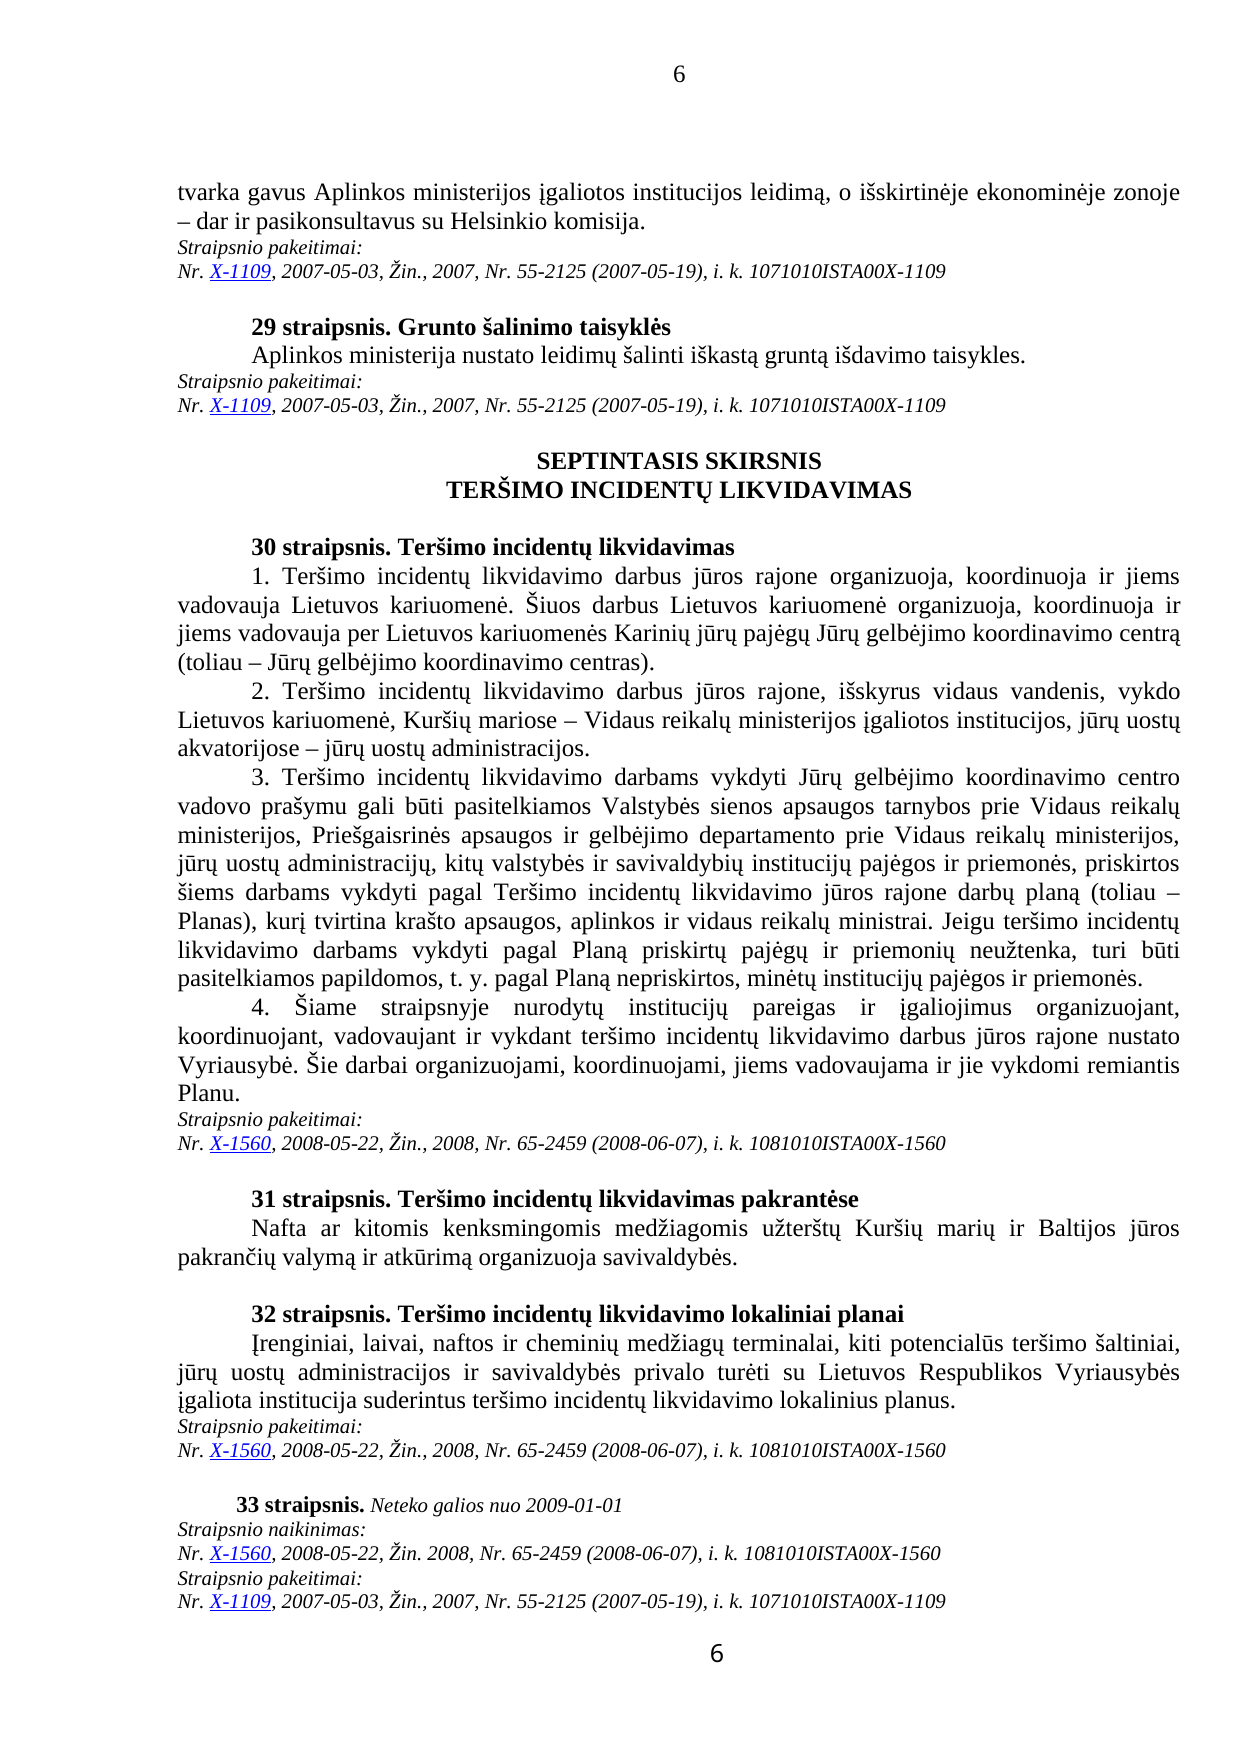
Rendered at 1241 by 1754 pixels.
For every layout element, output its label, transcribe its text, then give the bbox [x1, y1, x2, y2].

text Straipsnio naikinimas: [177, 1517, 1181, 1541]
text Straipsnio pakeitimai: [177, 1565, 1181, 1589]
text 32 straipsnis. Teršimo incidentų likvidavimo lokaliniai planai [177, 1299, 1181, 1328]
text Straipsnio pakeitimai: [177, 1107, 1181, 1131]
text Straipsnio pakeitimai: [177, 369, 1181, 393]
text Straipsnio pakeitimai: [177, 1414, 1181, 1438]
text Nr. X-1109, 2007-05-03, Žin., 2007, Nr. 55-2125 (2007-05-19), i. k. 1071010ISTA00X-1109 [177, 259, 1181, 283]
text Nr. X-1560, 2008-05-22, Žin., 2008, Nr. 65-2459 (2008-06-07), i. k. 1081010ISTA00X-1560 [177, 1131, 1181, 1155]
text 3. Teršimo incidentų likvidavimo darbams vykdyti Jūrų gelbėjimo koordinavimo centro vadovo prašymu gali būti pasitelkiamos Valstybės sienos apsaugos tarnybos prie Vidaus reikalų ministerijos, Priešgaisrinės apsaugos ir gelbėjimo departamento prie Vidaus reikalų ministerijos, jūrų uostų administracijų, kitų valstybės ir savivaldybių institucijų pajėgos ir priemonės, priskirtos šiems darbams vykdyti pagal Teršimo incidentų likvidavimo jūros rajone darbų planą (toliau – Planas), kurį tvirtina krašto apsaugos, aplinkos ir vidaus reikalų ministrai. Jeigu teršimo incidentų likvidavimo darbams vykdyti pagal Planą priskirtų pajėgų ir priemonių neužtenka, turi būti pasitelkiamos papildomos, t. y. pagal Planą nepriskirtos, minėtų institucijų pajėgos ir priemonės. [177, 762, 1181, 992]
text Straipsnio pakeitimai: [177, 235, 1181, 259]
text 30 straipsnis. Teršimo incidentų likvidavimas [177, 532, 1181, 561]
text 29 straipsnis. Grunto šalinimo taisyklės [177, 312, 1181, 340]
text 33 straipsnis. Neteko galios nuo 2009-01-01 [177, 1491, 1181, 1517]
text 4. Šiame straipsnyje nurodytų institucijų pareigas ir įgaliojimus organizuojant, koordinuojant, vadovaujant ir vykdant teršimo incidentų likvidavimo darbus jūros rajone nustato Vyriausybė. Šie darbai organizuojami, koordinuojami, jiems vadovaujama ir jie vykdomi remiantis Planu. [177, 992, 1181, 1107]
text tvarka gavus Aplinkos ministerijos įgaliotos institucijos leidimą, o išskirtinėje ekonominėje zonoje – dar ir pasikonsultavus su Helsinkio komisija. [177, 177, 1181, 235]
text TERŠIMO INCIDENTŲ LIKVIDAVIMAS [177, 475, 1181, 503]
text 31 straipsnis. Teršimo incidentų likvidavimas pakrantėse [177, 1184, 1181, 1213]
text Nr. X-1109, 2007-05-03, Žin., 2007, Nr. 55-2125 (2007-05-19), i. k. 1071010ISTA00X-1109 [177, 393, 1181, 417]
text SEPTINTASIS SKIRSNIS [177, 446, 1181, 475]
text Aplinkos ministerija nustato leidimų šalinti iškastą gruntą išdavimo taisykles. [177, 340, 1181, 369]
text Įrenginiai, laivai, naftos ir cheminių medžiagų terminalai, kiti potencialūs teršimo šaltiniai, jūrų uostų administracijos ir savivaldybės privalo turėti su Lietuvos Respublikos Vyriausybės įgaliota institucija suderintus teršimo incidentų likvidavimo lokalinius planus. [177, 1328, 1181, 1414]
text Nafta ar kitomis kenksmingomis medžiagomis užterštų Kuršių marių ir Baltijos jūros pakrančių valymą ir atkūrimą organizuoja savivaldybės. [177, 1213, 1181, 1270]
text 2. Teršimo incidentų likvidavimo darbus jūros rajone, išskyrus vidaus vandenis, vykdo Lietuvos kariuomenė, Kuršių mariose – Vidaus reikalų ministerijos įgaliotos institucijos, jūrų uostų akvatorijose – jūrų uostų administracijos. [177, 676, 1181, 762]
text Nr. X-1109, 2007-05-03, Žin., 2007, Nr. 55-2125 (2007-05-19), i. k. 1071010ISTA00X-1109 [177, 1589, 1181, 1613]
text Nr. X-1560, 2008-05-22, Žin., 2008, Nr. 65-2459 (2008-06-07), i. k. 1081010ISTA00X-1560 [177, 1438, 1181, 1462]
text 1. Teršimo incidentų likvidavimo darbus jūros rajone organizuoja, koordinuoja ir jiems vadovauja Lietuvos kariuomenė. Šiuos darbus Lietuvos kariuomenė organizuoja, koordinuoja ir jiems vadovauja per Lietuvos kariuomenės Karinių jūrų pajėgų Jūrų gelbėjimo koordinavimo centrą (toliau – Jūrų gelbėjimo koordinavimo centras). [177, 561, 1181, 676]
text Nr. X-1560, 2008-05-22, Žin. 2008, Nr. 65-2459 (2008-06-07), i. k. 1081010ISTA00X-1560 [177, 1541, 1181, 1565]
